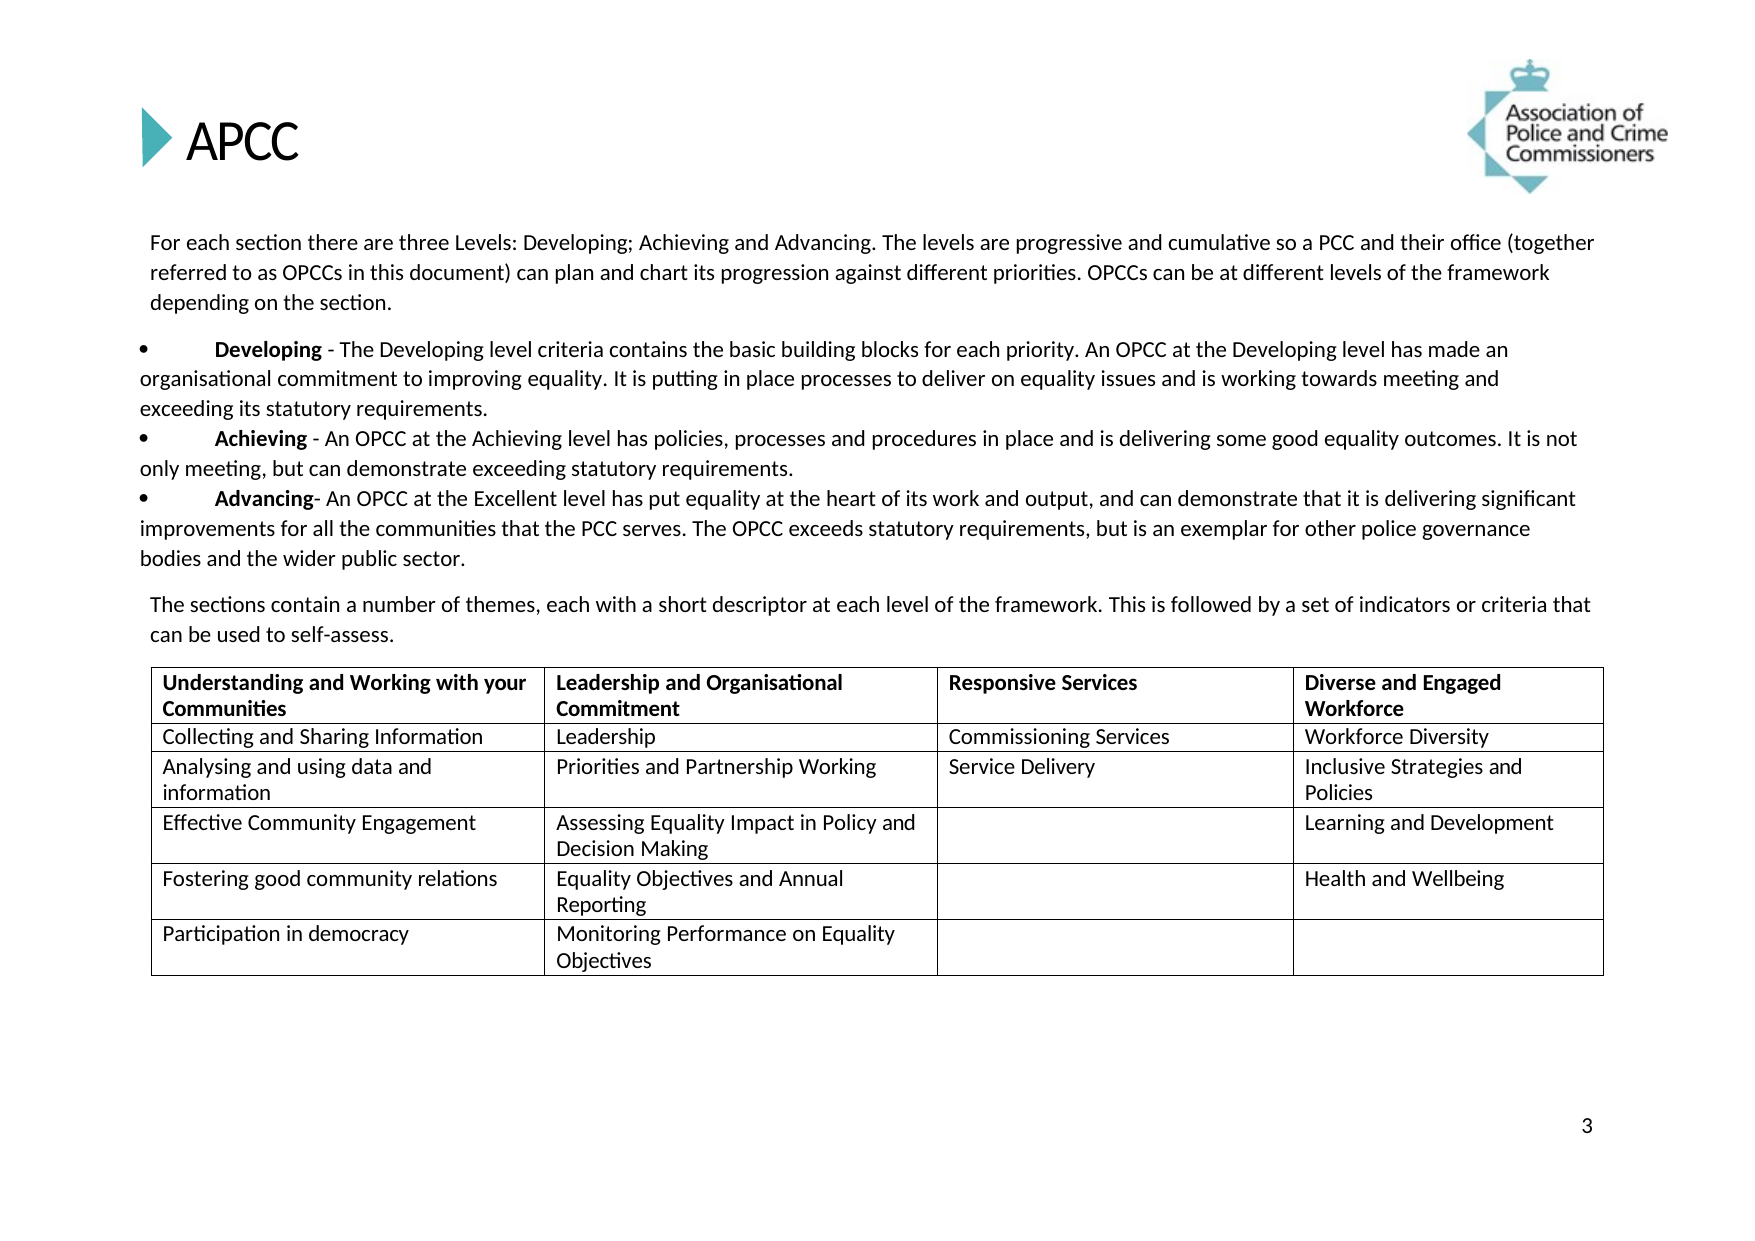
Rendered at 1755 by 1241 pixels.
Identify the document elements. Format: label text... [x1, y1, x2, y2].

table_cell Equality Objectives and Annual Reporting [545, 864, 937, 918]
table_cell Monitoring Performance on Equality Objectives [545, 920, 937, 974]
list Achieving - An OPCC at the Achieving level has policies, processes and procedures in place and is delivering some good equality outcomes. It is not only meeting, but can demonstrate exceeding statutory requirements. [139, 424, 1588, 482]
text The sections contain a number of themes, each with a short descriptor at each level of the framework. This is followed by a set of indicators or criteria that can be used to self-assess. [150, 590, 1617, 648]
table_cell Collecting and Sharing Information [152, 724, 544, 751]
table_cell Leadership [545, 724, 937, 751]
table_cell [938, 808, 1293, 863]
table_cell Learning and Development [1294, 808, 1603, 863]
text For each section there are three Levels: Developing; Achieving and Advancing. The levels are progressive and cumulative so a PCC and their office (together referred to as OPCCs in this document) can plan and chart its progression against different priorities. OPCCs can be at different levels of the framework depending on the section. [150, 228, 1617, 316]
table_cell Inclusive Strategies and Policies [1294, 752, 1603, 807]
list Developing - The Developing level criteria contains the basic building blocks for each priority. An OPCC at the Developing level has made an organisational commitment to improving equality. It is putting in place processes to deliver on equality issues and is working towards meeting and exceeding its statutory requirements. [139, 335, 1587, 422]
table_cell Assessing Equality Impact in Policy and Decision Making [545, 808, 937, 863]
table_cell Service Delivery [938, 752, 1293, 807]
table_cell [1294, 920, 1603, 974]
table_cell Effective Community Engagement [152, 808, 544, 863]
table_cell Participation in democracy [152, 920, 544, 974]
table_cell Analysing and using data and information [152, 752, 544, 807]
table_header Understanding and Working with your Communities [152, 668, 544, 723]
table_cell Health and Wellbeing [1294, 864, 1603, 918]
table_cell [938, 864, 1293, 918]
table_cell Commissioning Services [938, 724, 1293, 751]
table_header Responsive Services [938, 668, 1293, 723]
table_cell [938, 920, 1293, 974]
table_cell Workforce Diversity [1294, 724, 1603, 751]
table_cell Priorities and Partnership Working [545, 752, 937, 807]
list Advancing- An OPCC at the Excellent level has put equality at the heart of its work and output, and can demonstrate that it is delivering significant improvements for all the communities that the PCC serves. The OPCC exceeds statutory requirements, but is an exemplar for other police governance bodies and the wider public sector. [139, 484, 1587, 572]
table_header Leadership and Organisational Commitment [545, 668, 937, 723]
table_cell Fostering good community relations [152, 864, 544, 918]
table_header Diverse and Engaged Workforce [1294, 668, 1603, 723]
